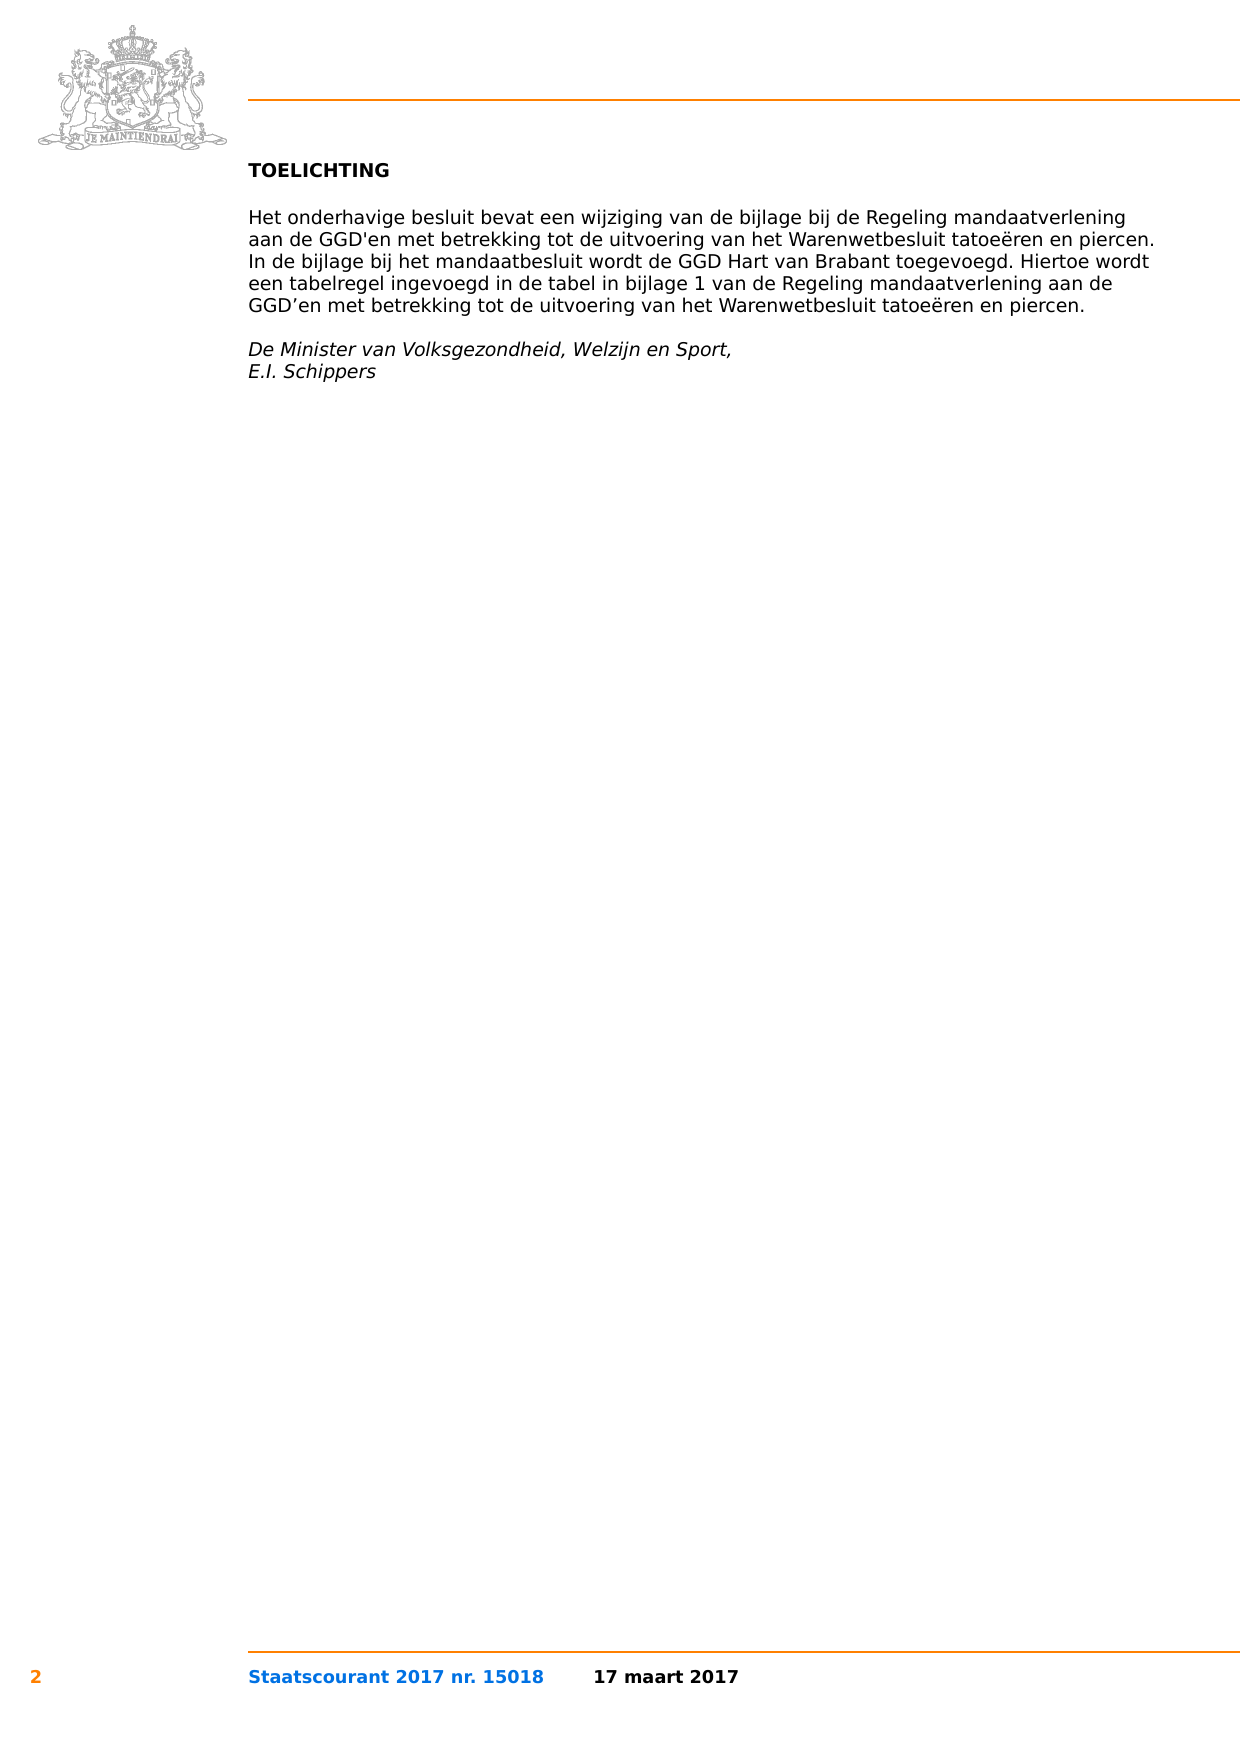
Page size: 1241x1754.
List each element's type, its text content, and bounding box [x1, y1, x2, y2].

subtitle TOELICHTING [248, 160, 1163, 182]
text De Minister van Volksgezondheid, Welzijn en Sport, E.I. Schippers [248, 339, 1163, 383]
text Het onderhavige besluit bevat een wijziging van de bijlage bij de Regeling mandaatverlening aan de GGD'en met betrekking tot de uitvoering van het Warenwetbesluit tatoeëren en piercen. In de bijlage bij het mandaatbesluit wordt de GGD Hart van Brabant toegevoegd. Hiertoe wordt een tabelregel ingevoegd in de tabel in bijlage 1 van de Regeling mandaatverlening aan de GGD’en met betrekking tot de uitvoering van het Warenwetbesluit tatoeëren en piercen. [248, 207, 1163, 317]
picture [38, 25, 227, 150]
